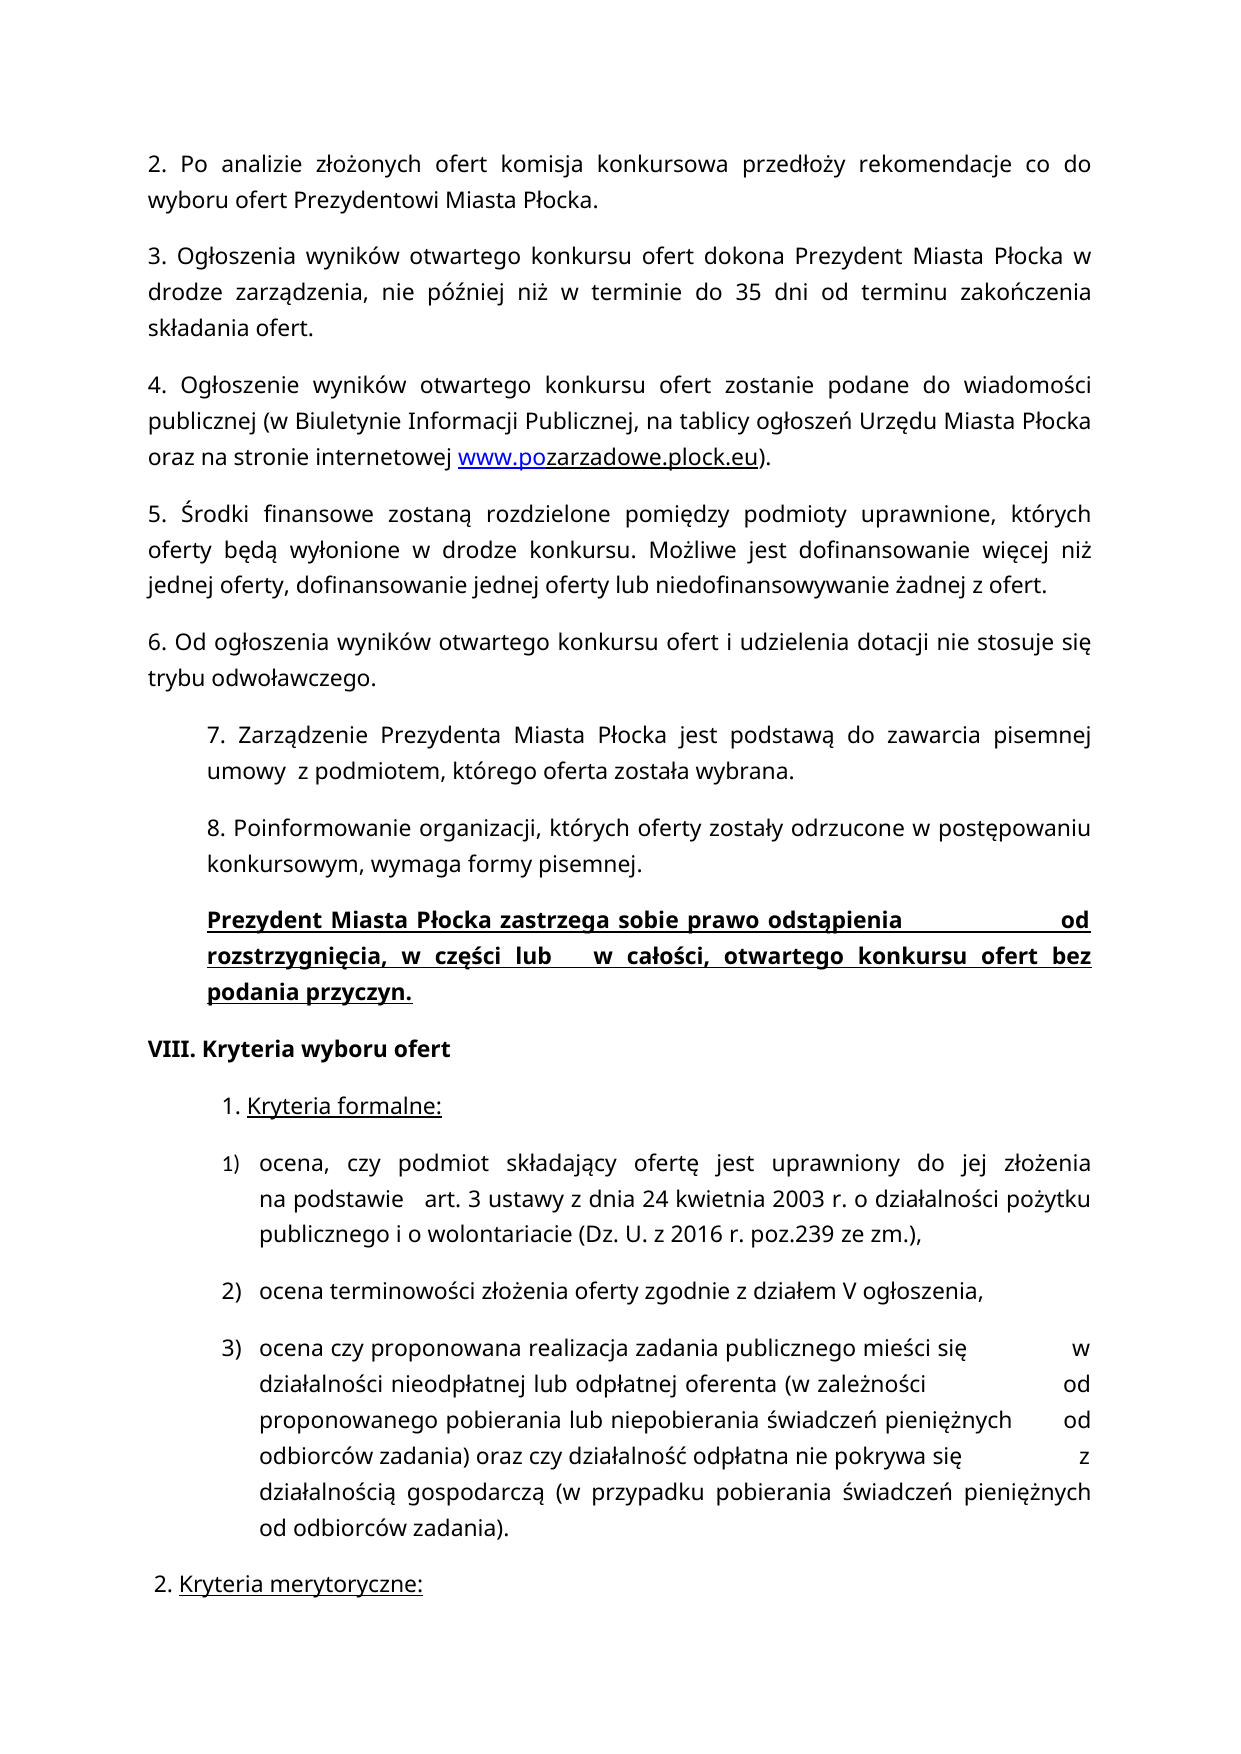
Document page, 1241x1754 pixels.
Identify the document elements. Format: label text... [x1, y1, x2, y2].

list 7. Zarządzenie Prezydenta Miasta Płocka jest podstawą do zawarcia pisemnej umowy z podmiotem, którego oferta została wybrana. [207, 719, 1092, 786]
list 6. Od ogłoszenia wyników otwartego konkursu ofert i udzielenia dotacji nie stosuje się trybu odwoławczego. [148, 626, 1092, 693]
list 2. Po analizie złożonych ofert komisja konkursowa przedłoży rekomendacje co do wyboru ofert Prezydentowi Miasta Płocka. [148, 148, 1092, 215]
list 5. Środki finansowe zostaną rozdzielone pomiędzy podmioty uprawnione, których oferty będą wyłonione w drodze konkursu. Możliwe jest dofinansowanie więcej niż jednej oferty, dofinansowanie jednej oferty lub niedofinansowywanie żadnej z ofert. [148, 498, 1092, 601]
list 8. Poinformowanie organizacji, których oferty zostały odrzucone w postępowaniu konkursowym, wymaga formy pisemnej. [207, 812, 1092, 879]
list ocena czy proponowana realizacja zadania publicznego mieści się w działalności nieodpłatnej lub odpłatnej oferenta (w zależności od proponowanego pobierania lub niepobierania świadczeń pieniężnych od odbiorców zadania) oraz czy działalność odpłatna nie pokrywa się z działalnością gospodarczą (w przypadku pobierania świadczeń pieniężnych od odbiorców zadania). [221, 1332, 1092, 1543]
text VIII. Kryteria wyboru ofert [148, 1033, 1092, 1064]
list ocena terminowości złożenia oferty zgodnie z działem V ogłoszenia, [221, 1275, 1092, 1306]
text podania przyczyn. [207, 968, 1092, 1007]
list ocena, czy podmiot składający ofertę jest uprawniony do jej złożenia na podstawie art. 3 ustawy z dnia 24 kwietnia 2003 r. o działalności pożytku publicznego i o wolontariacie (Dz. U. z 2016 r. poz.239 ze zm.), [221, 1147, 1092, 1250]
text Prezydent Miasta Płocka zastrzega sobie prawo odstąpienia od rozstrzygnięcia, w części lub w całości, otwartego konkursu ofert bez [207, 904, 1092, 967]
text 2. Kryteria merytoryczne: [148, 1568, 1092, 1600]
list 3. Ogłoszenia wyników otwartego konkursu ofert dokona Prezydent Miasta Płocka w drodze zarządzenia, nie później niż w terminie do 35 dni od terminu zakończenia składania ofert. [148, 240, 1092, 343]
list 4. Ogłoszenie wyników otwartego konkursu ofert zostanie podane do wiadomości publicznej (w Biuletynie Informacji Publicznej, na tablicy ogłoszeń Urzędu Miasta Płocka oraz na stronie internetowej www.pozarzadowe.plock.eu). [148, 369, 1092, 472]
text 1. Kryteria formalne: [221, 1090, 1092, 1121]
